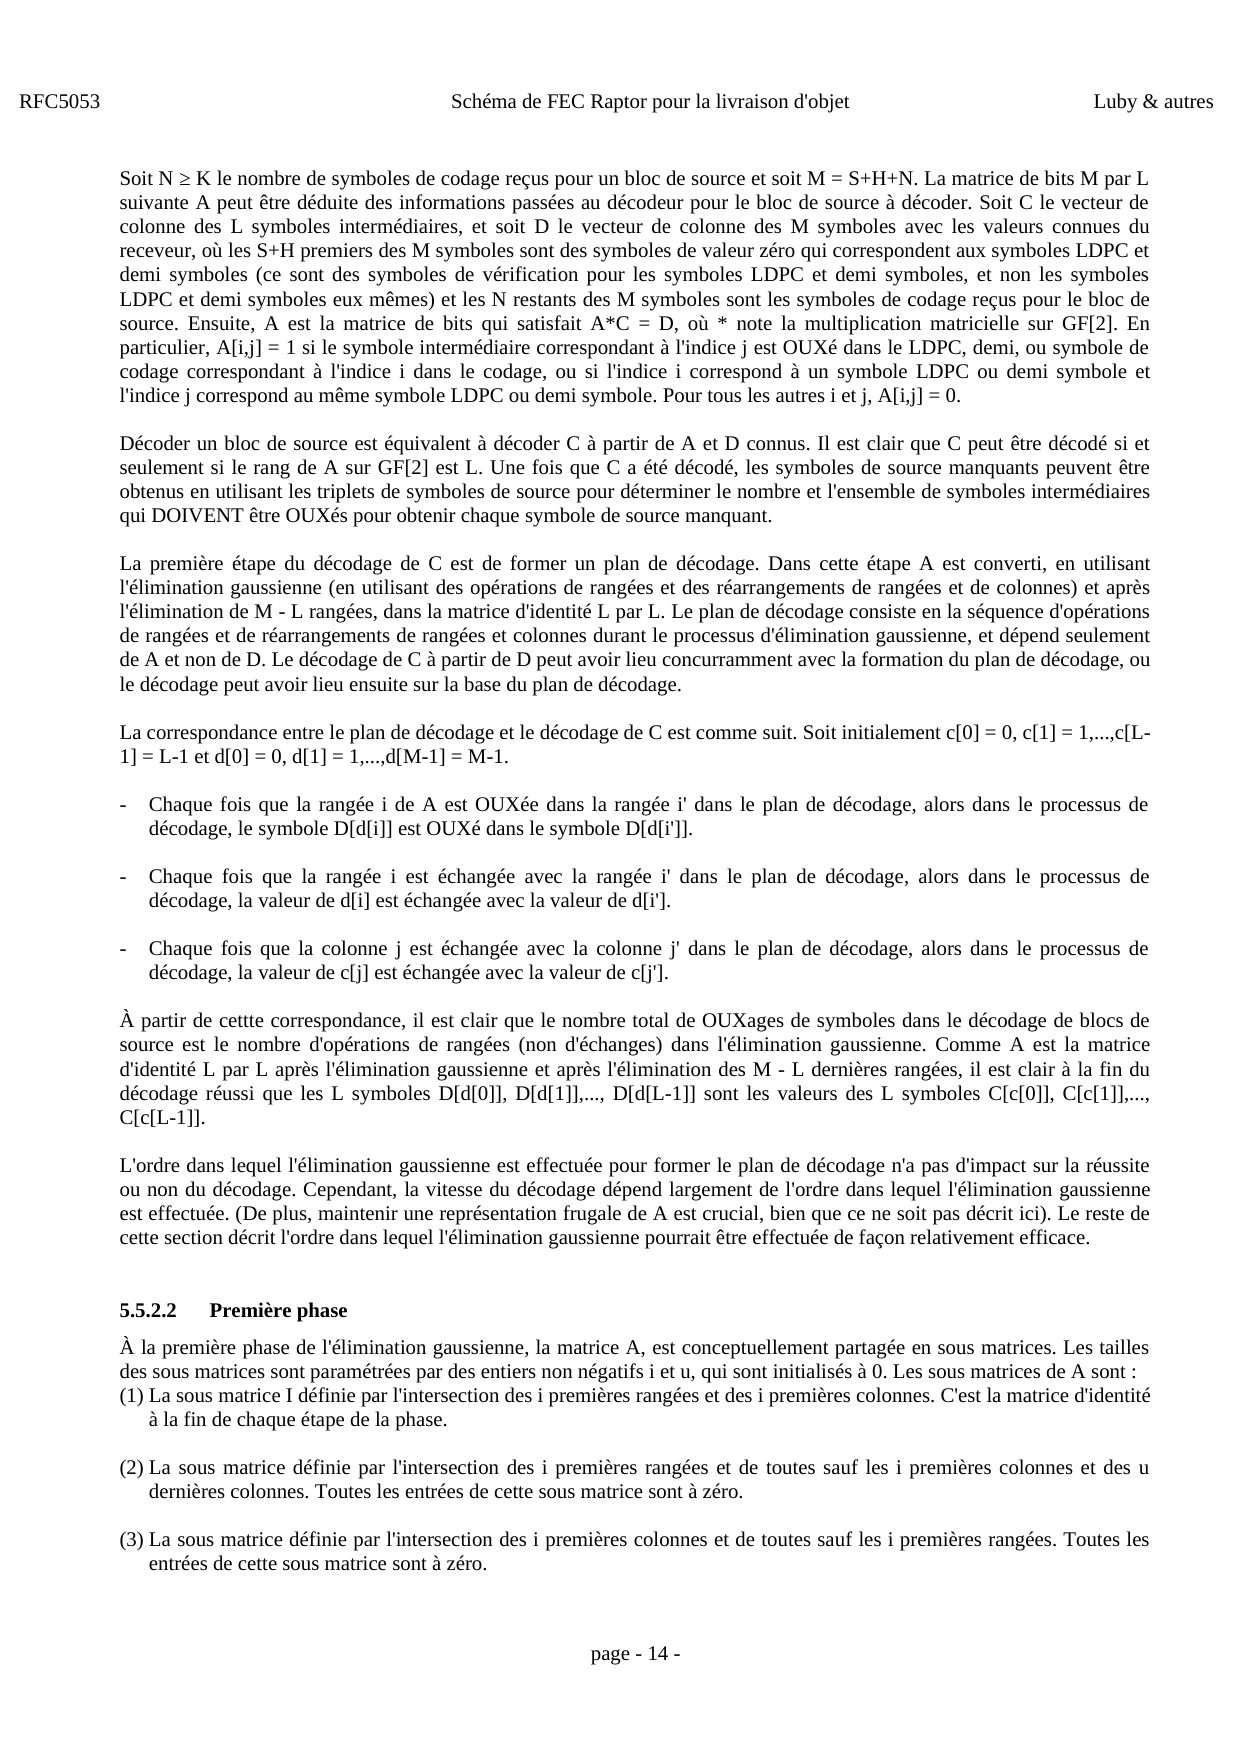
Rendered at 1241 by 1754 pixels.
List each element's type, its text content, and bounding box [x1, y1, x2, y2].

text À la première phase de l'élimination gaussienne, la matrice A, est conceptuellement partagée en sous matrices. Les tailles des sous matrices sont paramétrées par des entiers non négatifs i et u, qui sont initialisés à 0. Les sous matrices de A sont : [119, 1334, 1152, 1383]
text La correspondance entre le plan de décodage et le décodage de C est comme suit. Soit initialement c[0] = 0, c[1] = 1,...,c[L-1] = L-1 et d[0] = 0, d[1] = 1,...,d[M-1] = M-1. [119, 719, 1152, 768]
text (3) La sous matrice définie par l'intersection des i premières colonnes et de toutes sauf les i premières rangées. Toutes les entrées de cette sous matrice sont à zéro. [119, 1527, 1152, 1575]
text - Chaque fois que la rangée i est échangée avec la rangée i' dans le plan de décodage, alors dans le processus de décodage, la valeur de d[i] est échangée avec la valeur de d[i']. [119, 864, 1152, 912]
text Soit N ≥ K le nombre de symboles de codage reçus pour un bloc de source et soit M = S+H+N. La matrice de bits M par L suivante A peut être déduite des informations passées au décodeur pour le bloc de source à décoder. Soit C le vecteur de colonne des L symboles intermédiaires, et soit D le vecteur de colonne des M symboles avec les valeurs connues du receveur, où les S+H premiers des M symboles sont des symboles de valeur zéro qui correspondent aux symboles LDPC et demi symboles (ce sont des symboles de vérification pour les symboles LDPC et demi symboles, et non les symboles LDPC et demi symboles eux mêmes) et les N restants des M symboles sont les symboles de codage reçus pour le bloc de source. Ensuite, A est la matrice de bits qui satisfait A*C = D, où * note la multiplication matricielle sur GF[2]. En particulier, A[i,j] = 1 si le symbole intermédiaire correspondant à l'indice j est OUXé dans le LDPC, demi, ou symbole de codage correspondant à l'indice i dans le codage, ou si l'indice i correspond à un symbole LDPC ou demi symbole et l'indice j correspond au même symbole LDPC ou demi symbole. Pour tous les autres i et j, A[i,j] = 0. [119, 166, 1152, 407]
text (1) La sous matrice I définie par l'intersection des i premières rangées et des i premières colonnes. C'est la matrice d'identité à la fin de chaque étape de la phase. [119, 1383, 1152, 1431]
subtitle 5.5.2.2 Première phase [119, 1298, 1152, 1322]
text À partir de cettte correspondance, il est clair que le nombre total de OUXages de symboles dans le décodage de blocs de source est le nombre d'opérations de rangées (non d'échanges) dans l'élimination gaussienne. Comme A est la matrice d'identité L par L après l'élimination gaussienne et après l'élimination des M - L dernières rangées, il est clair à la fin du décodage réussi que les L symboles D[d[0]], D[d[1]],..., D[d[L-1]] sont les valeurs des L symboles C[c[0]], C[c[1]],..., C[c[L-1]]. [119, 1008, 1152, 1129]
text - Chaque fois que la colonne j est échangée avec la colonne j' dans le plan de décodage, alors dans le processus de décodage, la valeur de c[j] est échangée avec la valeur de c[j']. [119, 936, 1152, 984]
text - Chaque fois que la rangée i de A est OUXée dans la rangée i' dans le plan de décodage, alors dans le processus de décodage, le symbole D[d[i]] est OUXé dans le symbole D[d[i']]. [119, 792, 1152, 840]
text L'ordre dans lequel l'élimination gaussienne est effectuée pour former le plan de décodage n'a pas d'impact sur la réussite ou non du décodage. Cependant, la vitesse du décodage dépend largement de l'ordre dans lequel l'élimination gaussienne est effectuée. (De plus, maintenir une représentation frugale de A est crucial, bien que ce ne soit pas décrit ici). Le reste de cette section décrit l'ordre dans lequel l'élimination gaussienne pourrait être effectuée de façon relativement efficace. [119, 1153, 1152, 1249]
text Décoder un bloc de source est équivalent à décoder C à partir de A et D connus. Il est clair que C peut être décodé si et seulement si le rang de A sur GF[2] est L. Une fois que C a été décodé, les symboles de source manquants peuvent être obtenus en utilisant les triplets de symboles de source pour déterminer le nombre et l'ensemble de symboles intermédiaires qui DOIVENT être OUXés pour obtenir chaque symbole de source manquant. [119, 431, 1152, 527]
text La première étape du décodage de C est de former un plan de décodage. Dans cette étape A est converti, en utilisant l'élimination gaussienne (en utilisant des opérations de rangées et des réarrangements de rangées et de colonnes) et après l'élimination de M - L rangées, dans la matrice d'identité L par L. Le plan de décodage consiste en la séquence d'opérations de rangées et de réarrangements de rangées et colonnes durant le processus d'élimination gaussienne, et dépend seulement de A et non de D. Le décodage de C à partir de D peut avoir lieu concurramment avec la formation du plan de décodage, ou le décodage peut avoir lieu ensuite sur la base du plan de décodage. [119, 551, 1152, 696]
text (2) La sous matrice définie par l'intersection des i premières rangées et de toutes sauf les i premières colonnes et des u dernières colonnes. Toutes les entrées de cette sous matrice sont à zéro. [119, 1455, 1152, 1503]
